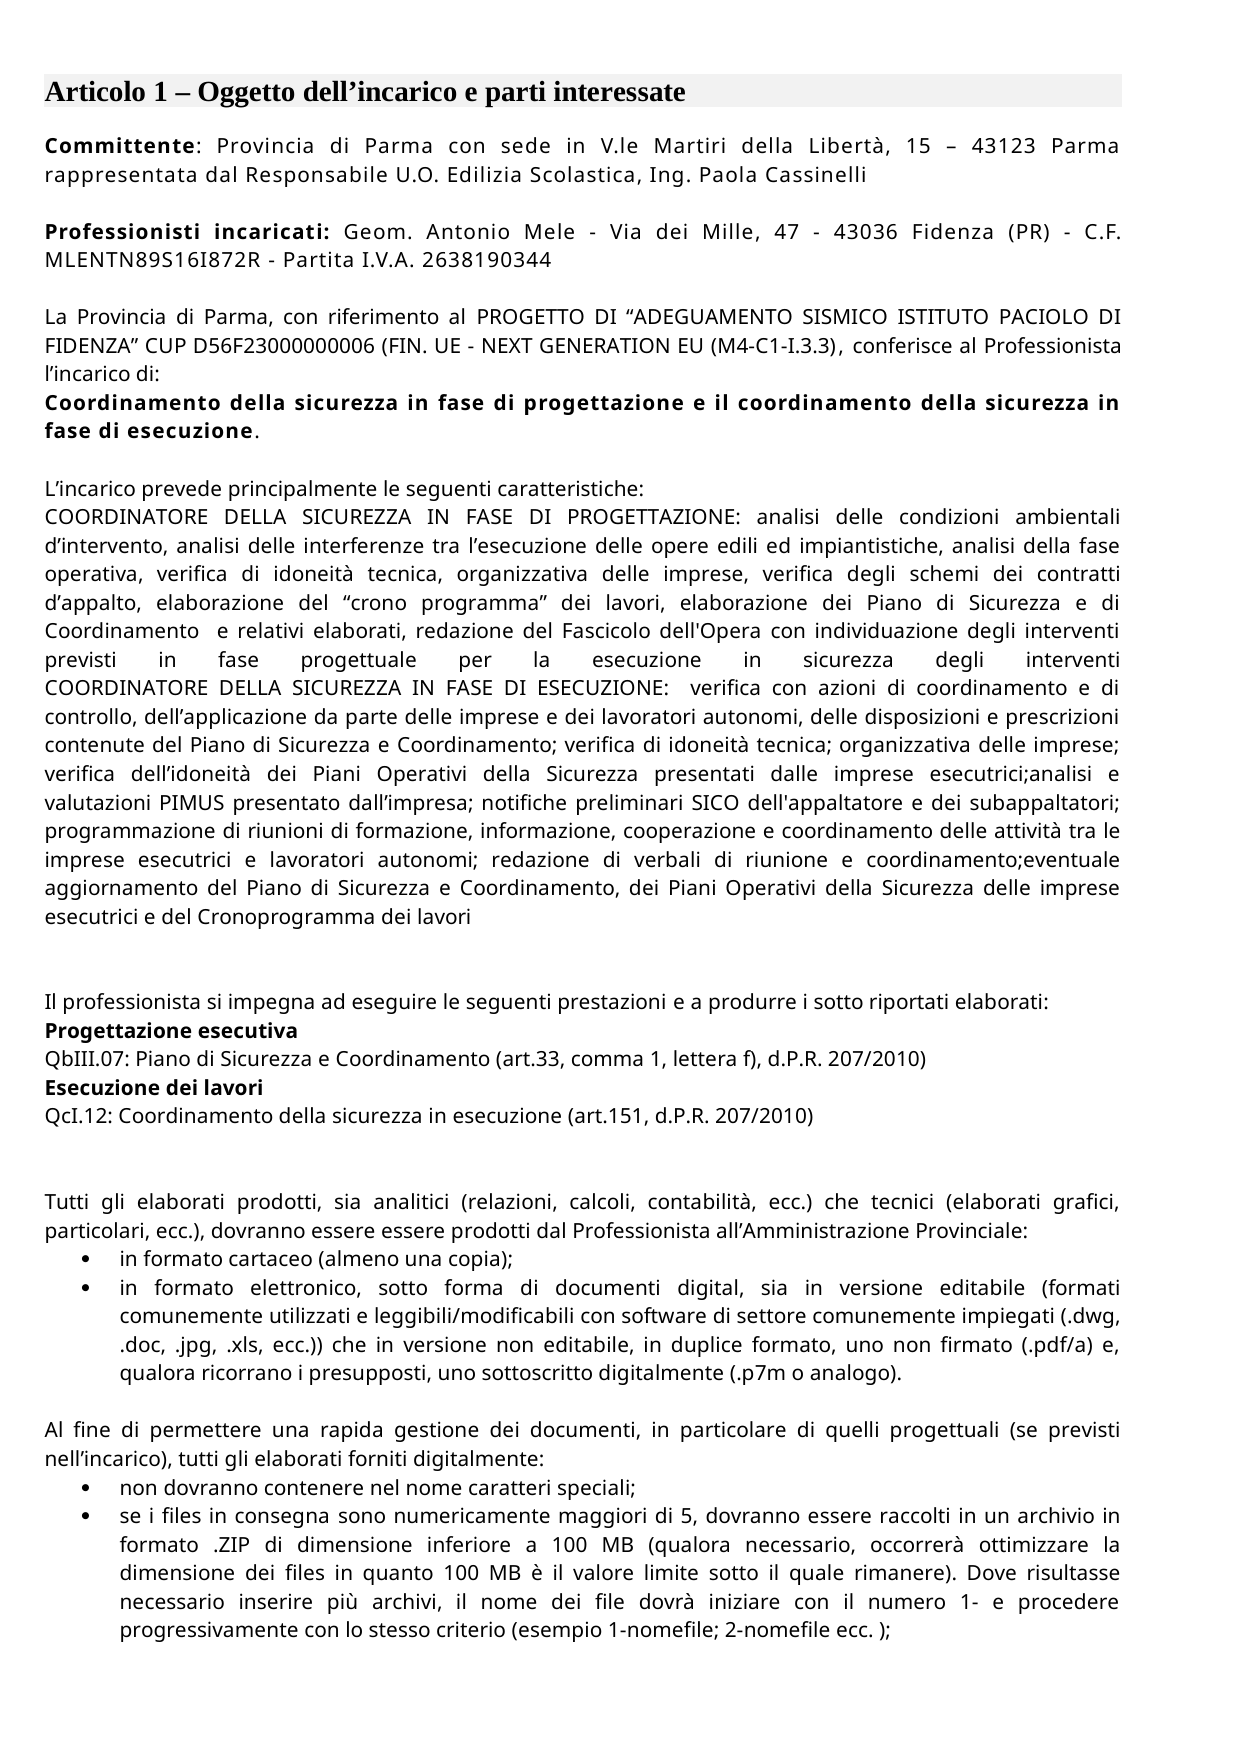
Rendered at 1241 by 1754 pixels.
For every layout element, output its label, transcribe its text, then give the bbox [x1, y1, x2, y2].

text COORDINATORE DELLA SICUREZZA IN FASE DI PROGETTAZIONE: analisi delle condizioni ambientali d’intervento, analisi delle interferenze tra l’esecuzione delle opere edili ed impiantistiche, analisi della fase operativa, verifica di idoneità tecnica, organizzativa delle imprese, verifica degli schemi dei contratti d’appalto, elaborazione del “crono programma” dei lavori, elaborazione dei Piano di Sicurezza e di Coordinamento e relativi elaborati, redazione del Fascicolo dell'Opera con individuazione degli interventi previsti in fase progettuale per la esecuzione in sicurezza degli interventi COORDINATORE DELLA SICUREZZA IN FASE DI ESECUZIONE: verifica con azioni di coordinamento e di controllo, dell’applicazione da parte delle imprese e dei lavoratori autonomi, delle disposizioni e prescrizioni contenute del Piano di Sicurezza e Coordinamento; verifica di idoneità tecnica; organizzativa delle imprese; verifica dell’idoneità dei Piani Operativi della Sicurezza presentati dalle imprese esecutrici;analisi e valutazioni PIMUS presentato dall’impresa; notifiche preliminari SICO dell'appaltatore e dei subappaltatori; programmazione di riunioni di formazione, informazione, cooperazione e coordinamento delle attività tra le imprese esecutrici e lavoratori autonomi; redazione di verbali di riunione e coordinamento;eventuale aggiornamento del Piano di Sicurezza e Coordinamento, dei Piani Operativi della Sicurezza delle imprese esecutrici e del Cronoprogramma dei lavori [44, 502, 1122, 930]
list non dovranno contenere nel nome caratteri speciali; [82, 1472, 1122, 1501]
list in formato cartaceo (almeno una copia); [82, 1244, 1122, 1273]
text QbIII.07: Piano di Sicurezza e Coordinamento (art.33, comma 1, lettera f), d.P.R. 207/2010) [44, 1044, 1122, 1073]
list se i files in consegna sono numericamente maggiori di 5, dovranno essere raccolti in un archivio in formato .ZIP di dimensione inferiore a 100 MB (qualora necessario, occorrerà ottimizzare la dimensione dei files in quanto 100 MB è il valore limite sotto il quale rimanere). Dove risultasse necessario inserire più archivi, il nome dei file dovrà iniziare con il numero 1- e procedere progressivamente con lo stesso criterio (esempio 1-nomefile; 2-nomefile ecc. ); [82, 1501, 1122, 1644]
text Professionisti incaricati: Geom. Antonio Mele - Via dei Mille, 47 - 43036 Fidenza (PR) - C.F. MLENTN89S16I872R - Partita I.V.A. 2638190344 [44, 217, 1122, 274]
list in formato elettronico, sotto forma di documenti digital, sia in versione editabile (formati comunemente utilizzati e leggibili/modificabili con software di settore comunemente impiegati (.dwg, .doc, .jpg, .xls, ecc.)) che in versione non editabile, in duplice formato, uno non firmato (.pdf/a) e, qualora ricorrano i presupposti, uno sottoscritto digitalmente (.p7m o analogo). [82, 1273, 1122, 1387]
text Progettazione esecutiva [44, 1016, 1122, 1044]
text La Provincia di Parma, con riferimento al PROGETTO DI “ADEGUAMENTO SISMICO ISTITUTO PACIOLO DI FIDENZA” CUP D56F23000000006 (FIN. UE - NEXT GENERATION EU (M4-C1-I.3.3), conferisce al Professionista l’incarico di: [44, 302, 1122, 388]
text Coordinamento della sicurezza in fase di progettazione e il coordinamento della sicurezza in fase di esecuzione. [44, 388, 1122, 445]
text Tutti gli elaborati prodotti, sia analitici (relazioni, calcoli, contabilità, ecc.) che tecnici (elaborati grafici, particolari, ecc.), dovranno essere essere prodotti dal Professionista all’Amministrazione Provinciale: [44, 1187, 1122, 1244]
text Il professionista si impegna ad eseguire le seguenti prestazioni e a produrre i sotto riportati elaborati: [44, 987, 1122, 1016]
subtitle Articolo 1 – Oggetto dell’incarico e parti interessate [44, 74, 1122, 107]
text Committente: Provincia di Parma con sede in V.le Martiri della Libertà, 15 – 43123 Parma rappresentata dal Responsabile U.O. Edilizia Scolastica, Ing. Paola Cassinelli [44, 131, 1122, 188]
text Al fine di permettere una rapida gestione dei documenti, in particolare di quelli progettuali (se previsti nell’incarico), tutti gli elaborati forniti digitalmente: [44, 1415, 1122, 1472]
text Esecuzione dei lavori [44, 1073, 1122, 1101]
text QcI.12: Coordinamento della sicurezza in esecuzione (art.151, d.P.R. 207/2010) [44, 1101, 1122, 1130]
text L’incarico prevede principalmente le seguenti caratteristiche: [44, 473, 1122, 502]
